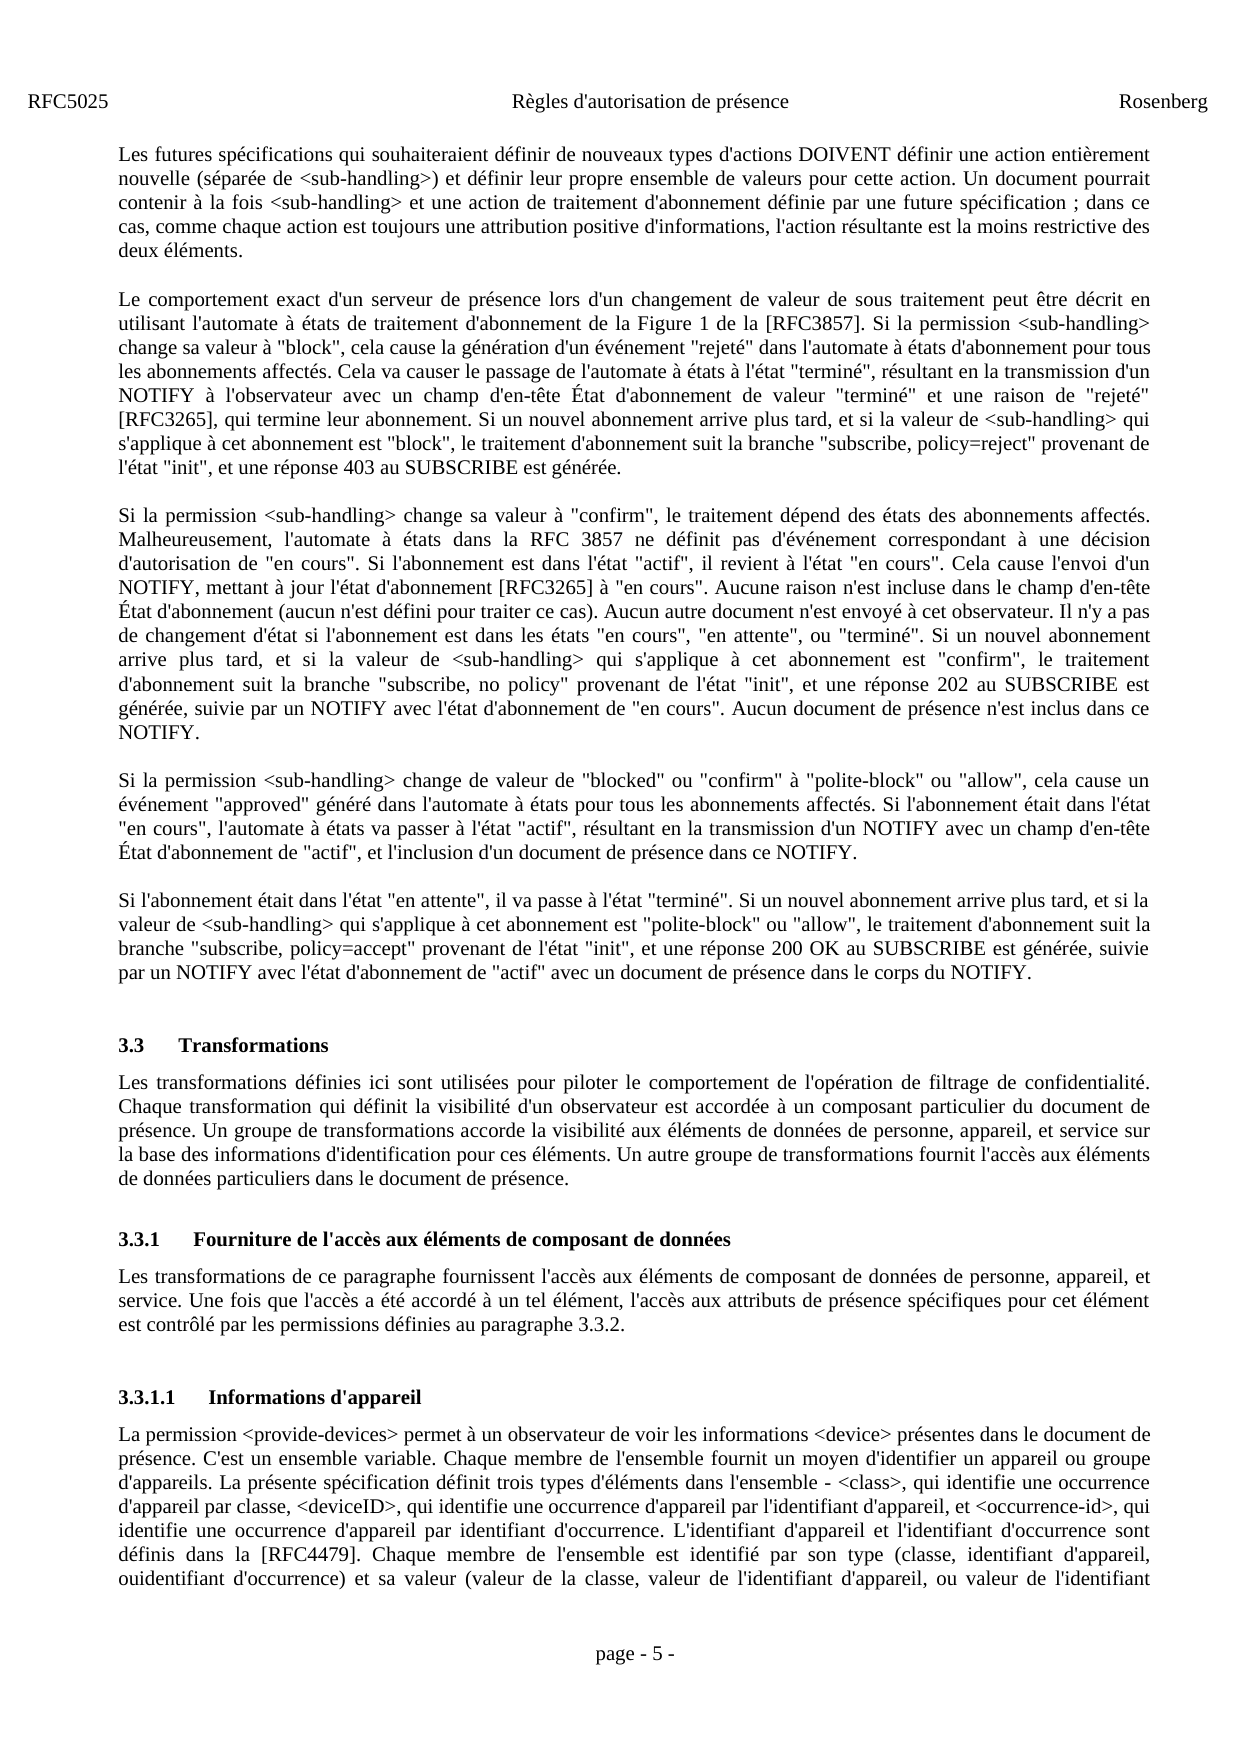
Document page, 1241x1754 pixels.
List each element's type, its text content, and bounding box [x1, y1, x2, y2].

subtitle 3.3.1 Fourniture de l'accès aux éléments de composant de données [118, 1227, 1152, 1251]
subtitle 3.3.1.1 Informations d'appareil [118, 1385, 1152, 1409]
text Les transformations de ce paragraphe fournissent l'accès aux éléments de composant de données de personne, appareil, et service. Une fois que l'accès a été accordé à un tel élément, l'accès aux attributs de présence spécifiques pour cet élément est contrôlé par les permissions définies au paragraphe 3.3.2. [118, 1264, 1152, 1336]
text Les futures spécifications qui souhaiteraient définir de nouveaux types d'actions DOIVENT définir une action entièrement nouvelle (séparée de <sub-handling>) et définir leur propre ensemble de valeurs pour cette action. Un document pourrait contenir à la fois <sub-handling> et une action de traitement d'abonnement définie par une future spécification ; dans ce cas, comme chaque action est toujours une attribution positive d'informations, l'action résultante est la moins restrictive des deux éléments. [118, 142, 1152, 262]
text Si la permission <sub-handling> change de valeur de "blocked" ou "confirm" à "polite-block" ou "allow", cela cause un événement "approved" généré dans l'automate à états pour tous les abonnements affectés. Si l'abonnement était dans l'état "en cours", l'automate à états va passer à l'état "actif", résultant en la transmission d'un NOTIFY avec un champ d'en-tête État d'abonnement de "actif", et l'inclusion d'un document de présence dans ce NOTIFY. [118, 768, 1152, 864]
text Si l'abonnement était dans l'état "en attente", il va passe à l'état "terminé". Si un nouvel abonnement arrive plus tard, et si la valeur de <sub-handling> qui s'applique à cet abonnement est "polite-block" ou "allow", le traitement d'abonnement suit la branche "subscribe, policy=accept" provenant de l'état "init", et une réponse 200 OK au SUBSCRIBE est générée, suivie par un NOTIFY avec l'état d'abonnement de "actif" avec un document de présence dans le corps du NOTIFY. [118, 888, 1152, 984]
text Les transformations définies ici sont utilisées pour piloter le comportement de l'opération de filtrage de confidentialité. Chaque transformation qui définit la visibilité d'un observateur est accordée à un composant particulier du document de présence. Un groupe de transformations accorde la visibilité aux éléments de données de personne, appareil, et service sur la base des informations d'identification pour ces éléments. Un autre groupe de transformations fournit l'accès aux éléments de données particuliers dans le document de présence. [118, 1070, 1152, 1190]
text Le comportement exact d'un serveur de présence lors d'un changement de valeur de sous traitement peut être décrit en utilisant l'automate à états de traitement d'abonnement de la Figure 1 de la [RFC3857]. Si la permission <sub-handling> change sa valeur à "block", cela cause la génération d'un événement "rejeté" dans l'automate à états d'abonnement pour tous les abonnements affectés. Cela va causer le passage de l'automate à états à l'état "terminé", résultant en la transmission d'un NOTIFY à l'observateur avec un champ d'en-tête État d'abonnement de valeur "terminé" et une raison de "rejeté" [RFC3265], qui termine leur abonnement. Si un nouvel abonnement arrive plus tard, et si la valeur de <sub-handling> qui s'applique à cet abonnement est "block", le traitement d'abonnement suit la branche "subscribe, policy=reject" provenant de l'état "init", et une réponse 403 au SUBSCRIBE est générée. [118, 286, 1152, 479]
text La permission <provide-devices> permet à un observateur de voir les informations <device> présentes dans le document de présence. C'est un ensemble variable. Chaque membre de l'ensemble fournit un moyen d'identifier un appareil ou groupe d'appareils. La présente spécification définit trois types d'éléments dans l'ensemble - <class>, qui identifie une occurrence d'appareil par classe, <deviceID>, qui identifie une occurrence d'appareil par l'identifiant d'appareil, et <occurrence-id>, qui identifie une occurrence d'appareil par identifiant d'occurrence. L'identifiant d'appareil et l'identifiant d'occurrence sont définis dans la [RFC4479]. Chaque membre de l'ensemble est identifié par son type (classe, identifiant d'appareil, ouidentifiant d'occurrence) et sa valeur (valeur de la classe, valeur de l'identifiant d'appareil, ou valeur de l'identifiant [118, 1422, 1152, 1590]
text Si la permission <sub-handling> change sa valeur à "confirm", le traitement dépend des états des abonnements affectés. Malheureusement, l'automate à états dans la RFC 3857 ne définit pas d'événement correspondant à une décision d'autorisation de "en cours". Si l'abonnement est dans l'état "actif", il revient à l'état "en cours". Cela cause l'envoi d'un NOTIFY, mettant à jour l'état d'abonnement [RFC3265] à "en cours". Aucune raison n'est incluse dans le champ d'en-tête État d'abonnement (aucun n'est défini pour traiter ce cas). Aucun autre document n'est envoyé à cet observateur. Il n'y a pas de changement d'état si l'abonnement est dans les états "en cours", "en attente", ou "terminé". Si un nouvel abonnement arrive plus tard, et si la valeur de <sub-handling> qui s'applique à cet abonnement est "confirm", le traitement d'abonnement suit la branche "subscribe, no policy" provenant de l'état "init", et une réponse 202 au SUBSCRIBE est générée, suivie par un NOTIFY avec l'état d'abonnement de "en cours". Aucun document de présence n'est inclus dans ce NOTIFY. [118, 503, 1152, 744]
subtitle 3.3 Transformations [118, 1033, 1152, 1057]
